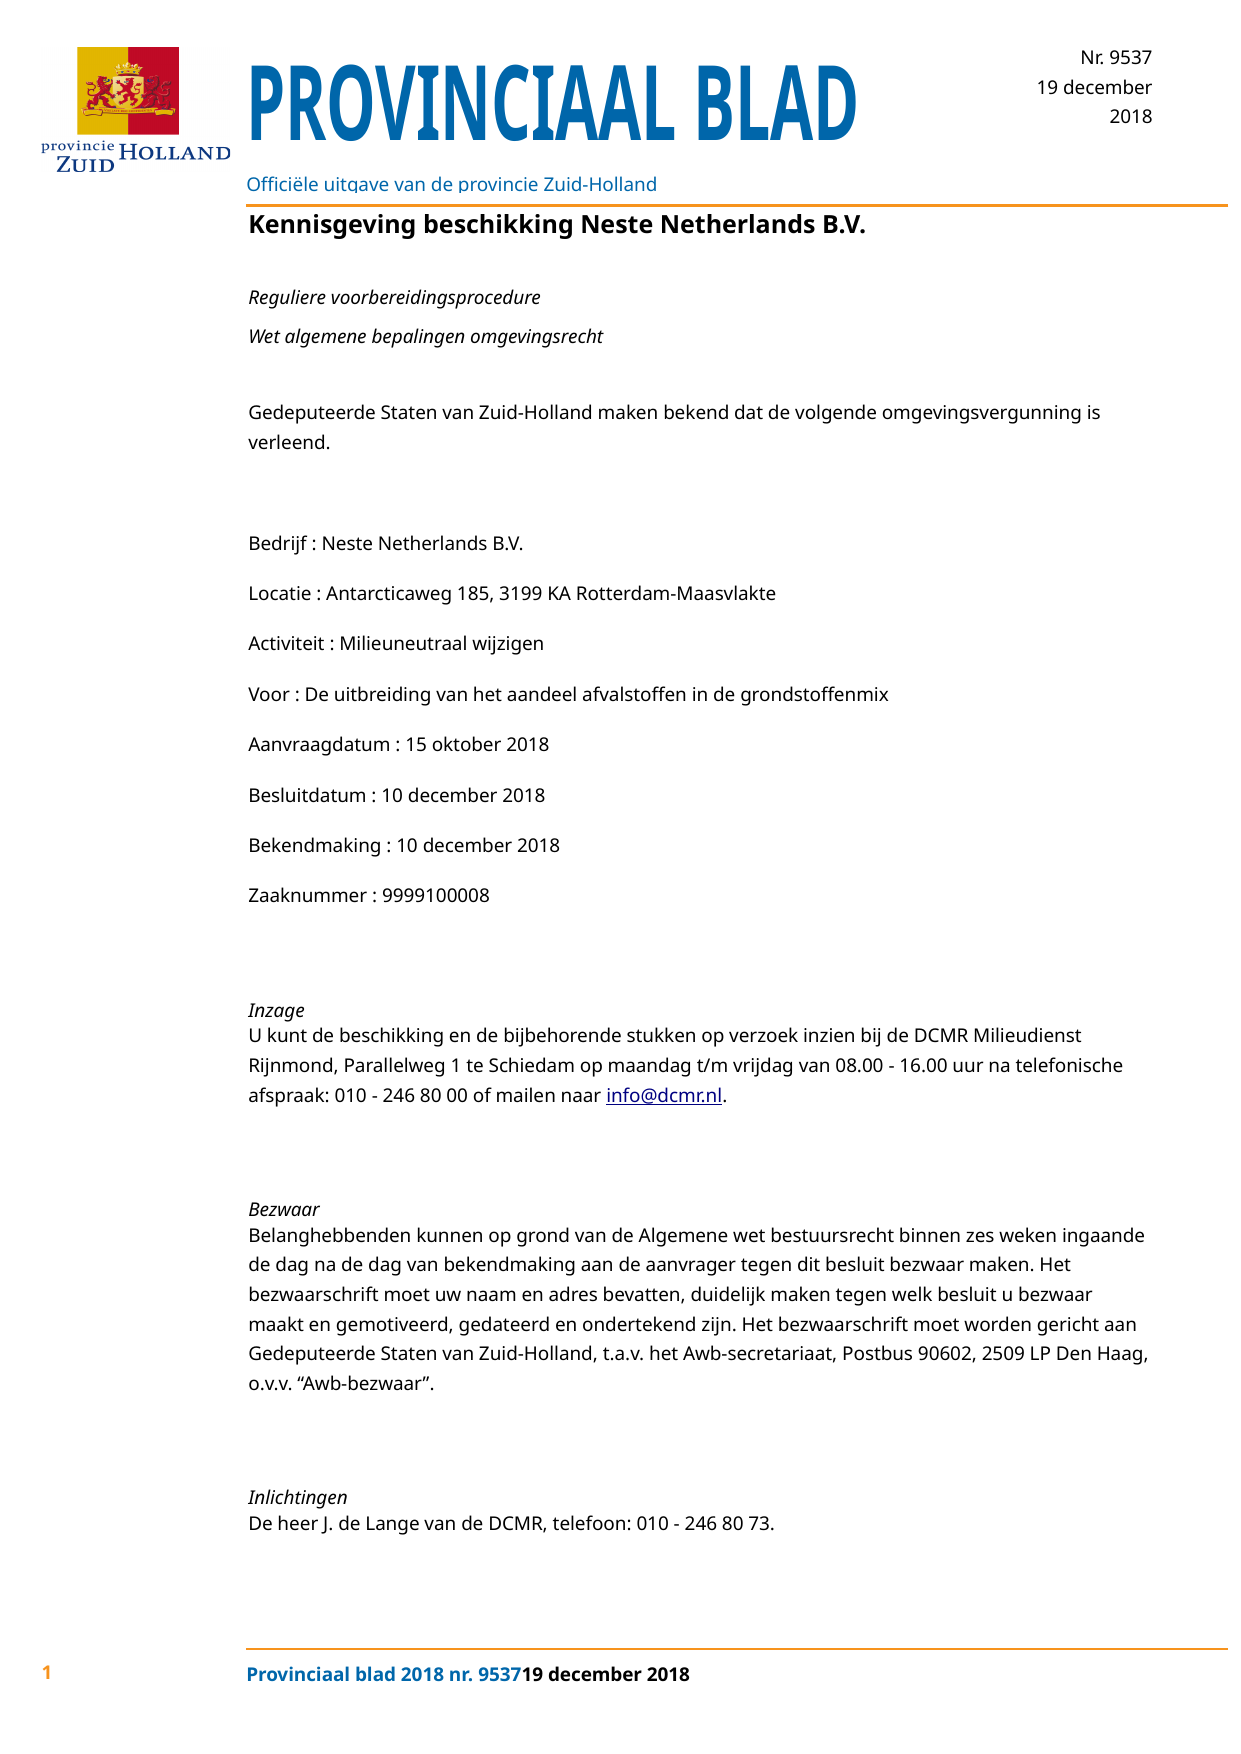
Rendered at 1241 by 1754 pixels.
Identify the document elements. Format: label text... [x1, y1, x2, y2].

text Voor : De uitbreiding van het aandeel afvalstoffen in de grondstoffenmix [248, 681, 1152, 707]
picture [41, 47, 231, 172]
text Bedrijf : Neste Netherlands B.V. [248, 530, 1152, 555]
text Inlichtingen [248, 1484, 1152, 1510]
text Activiteit : Milieuneutraal wijzigen [248, 631, 1152, 656]
text Inzage [248, 997, 1152, 1023]
text Bekendmaking : 10 december 2018 [248, 832, 1152, 858]
text Bezwaar [248, 1196, 1152, 1222]
text Besluitdatum : 10 december 2018 [248, 782, 1152, 807]
text Kennisgeving beschikking Neste Netherlands B.V. [248, 207, 1152, 241]
text Belanghebbenden kunnen op grond van de Algemene wet bestuursrecht binnen zes weken ingaande de dag na de dag van bekendmaking aan de aanvrager tegen dit besluit bezwaar maken. Het bezwaarschrift moet uw naam en adres bevatten, duidelijk maken tegen welk besluit u bezwaar maakt en gemotiveerd, gedateerd en ondertekend zijn. Het bezwaarschrift moet worden gericht aan Gedeputeerde Staten van Zuid-Holland, t.a.v. het Awb-secretariaat, Postbus 90602, 2509 LP Den Haag, o.v.v. “Awb-bezwaar”. [248, 1222, 1152, 1396]
text Zaaknummer : 9999100008 [248, 883, 1152, 908]
text Gedeputeerde Staten van Zuid-Holland maken bekend dat de volgende omgevingsvergunning is verleend. [248, 399, 1152, 454]
text Reguliere voorbereidingsprocedure [248, 284, 1152, 309]
text Locatie : Antarcticaweg 185, 3199 KA Rotterdam-Maasvlakte [248, 580, 1152, 606]
text U kunt de beschikking en de bijbehorende stukken op verzoek inzien bij de DCMR Milieudienst Rijnmond, Parallelweg 1 te Schiedam op maandag t/m vrijdag van 08.00 - 16.00 uur na telefonische afspraak: 010 - 246 80 00 of mailen naar info@dcmr.nl. [248, 1023, 1152, 1108]
text Wet algemene bepalingen omgevingsrecht [248, 323, 1152, 349]
text Aanvraagdatum : 15 oktober 2018 [248, 731, 1152, 757]
text De heer J. de Lange van de DCMR, telefoon: 010 - 246 80 73. [248, 1510, 1152, 1536]
